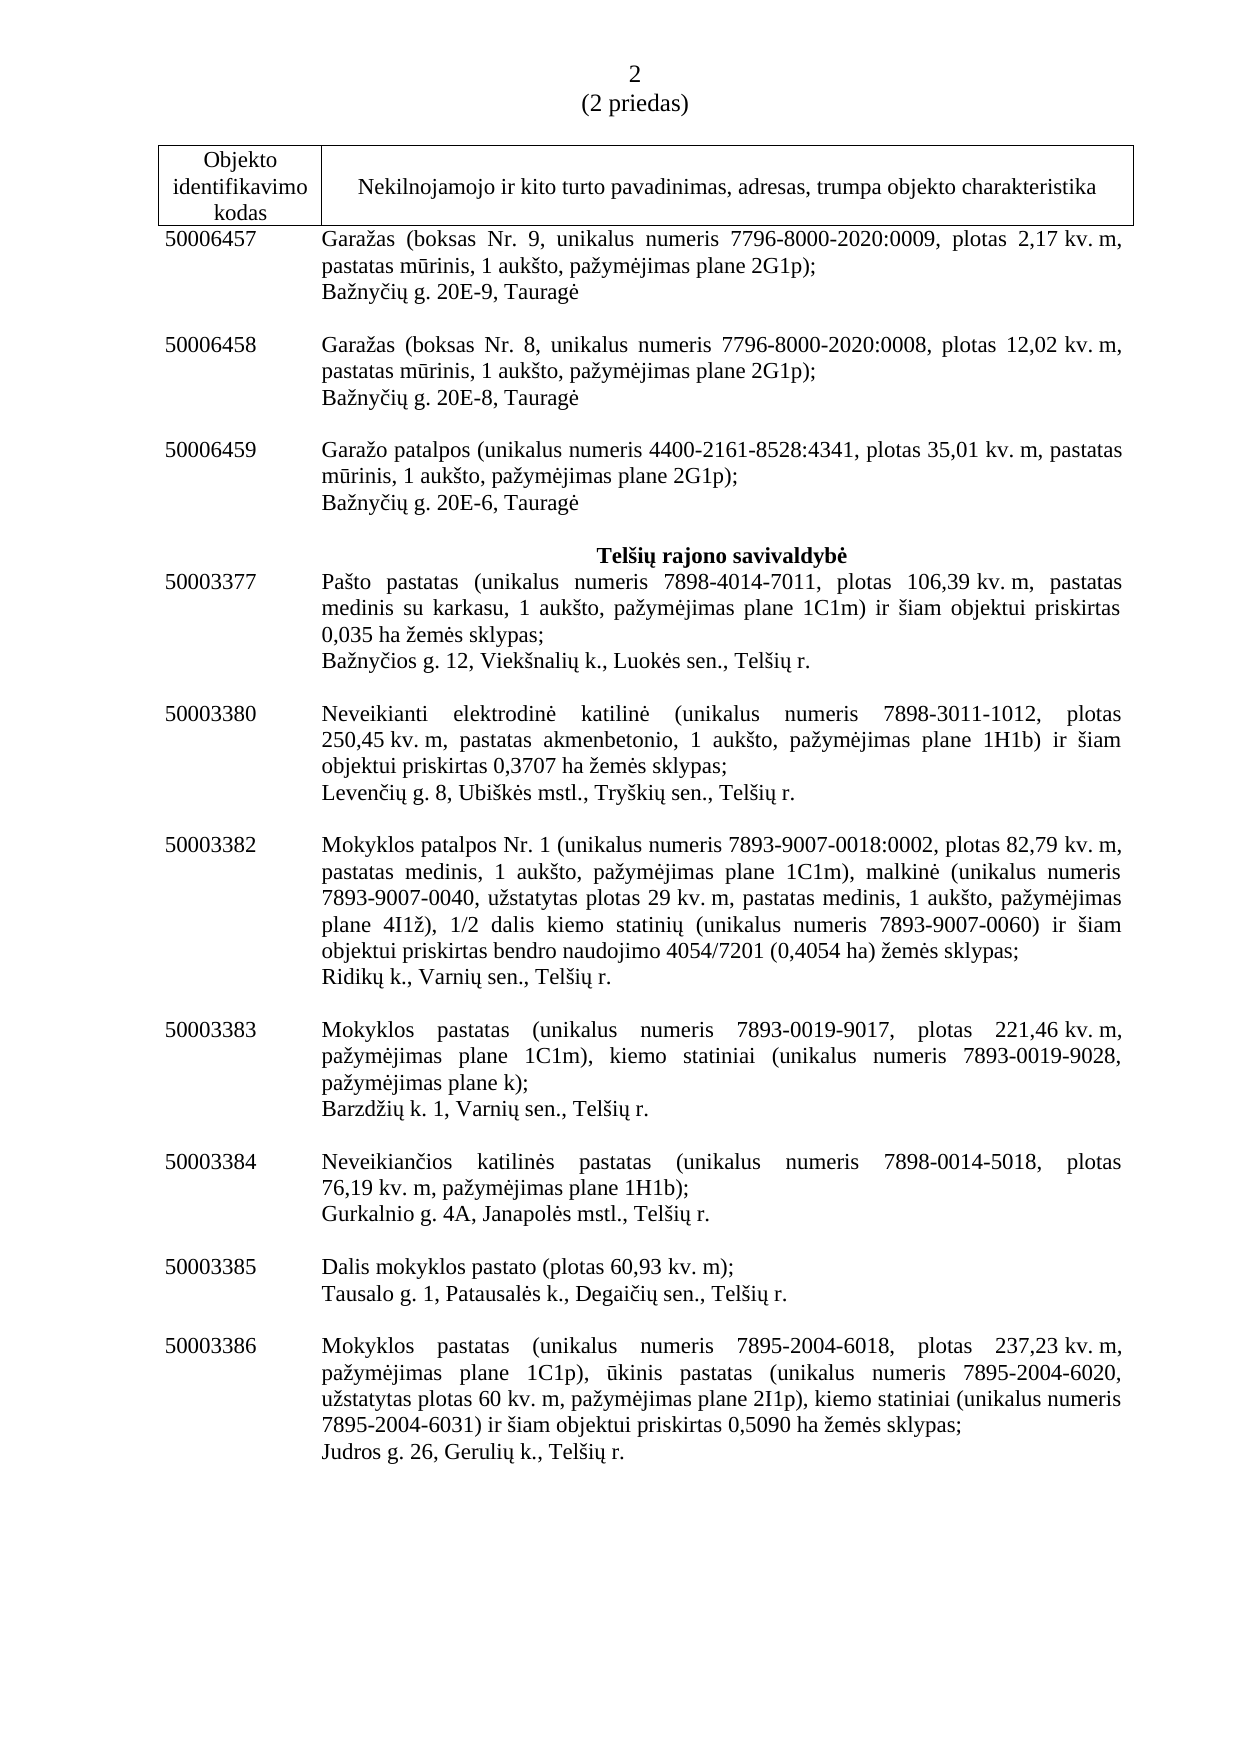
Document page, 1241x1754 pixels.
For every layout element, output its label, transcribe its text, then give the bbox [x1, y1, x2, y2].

table_cell 50003382 Mokyklos patalpos Nr. 1 (unikalus numeris 7893-9007-0018:0002, plotas 82,79 kv. m, pastatas medinis, 1 aukšto, pažymėjimas plane 1C1m), malkinė (unikalus numeris 7893-9007-0040, užstatytas plotas 29 kv. m, pastatas medinis, 1 aukšto, pažymėjimas plane 4I1ž), 1/2 dalis kiemo statinių (unikalus numeris 7893-9007-0060) ir šiam objektui priskirtas bendro naudojimo 4054/7201 (0,4054 ha) žemės sklypas; Ridikų k., Varnių sen., Telšių r. [159, 832, 1133, 1016]
table_cell [159, 542, 321, 568]
table_cell 50006459 Garažo patalpos (unikalus numeris 4400-2161-8528:4341, plotas 35,01 kv. m, pastatas mūrinis, 1 aukšto, pažymėjimas plane 2G1p); Bažnyčių g. 20E-6, Tauragė [159, 436, 1133, 542]
table_cell Telšių rajono savivaldybė [321, 542, 1133, 568]
table_cell 50003383 Mokyklos pastatas (unikalus numeris 7893-0019-9017, plotas 221,46 kv. m, pažymėjimas plane 1C1m), kiemo statiniai (unikalus numeris 7893-0019-9028, pažymėjimas plane k); Barzdžių k. 1, Varnių sen., Telšių r. [159, 1016, 1133, 1148]
table_header Nekilnojamojo ir kito turto pavadinimas, adresas, trumpa objekto charakteristika [322, 146, 1133, 225]
table_cell 50003377 Pašto pastatas (unikalus numeris 7898-4014-7011, plotas 106,39 kv. m, pastatas medinis su karkasu, 1 aukšto, pažymėjimas plane 1C1m) ir šiam objektui priskirtas 0,035 ha žemės sklypas; Bažnyčios g. 12, Viekšnalių k., Luokės sen., Telšių r. [159, 568, 1133, 700]
table_cell 50006458 Garažas (boksas Nr. 8, unikalus numeris 7796-8000-2020:0008, plotas 12,02 kv. m, pastatas mūrinis, 1 aukšto, pažymėjimas plane 2G1p); Bažnyčių g. 20E-8, Tauragė [159, 331, 1133, 436]
table_cell 50003384 Neveikiančios katilinės pastatas (unikalus numeris 7898-0014-5018, plotas 76,19 kv. m, pažymėjimas plane 1H1b); Gurkalnio g. 4A, Janapolės mstl., Telšių r. [159, 1148, 1133, 1253]
table_cell 50006457 Garažas (boksas Nr. 9, unikalus numeris 7796-8000-2020:0009, plotas 2,17 kv. m, pastatas mūrinis, 1 aukšto, pažymėjimas plane 2G1p); Bažnyčių g. 20E-9, Tauragė [159, 226, 1133, 331]
table_cell 50003380 Neveikianti elektrodinė katilinė (unikalus numeris 7898-3011-1012, plotas 250,45 kv. m, pastatas akmenbetonio, 1 aukšto, pažymėjimas plane 1H1b) ir šiam objektui priskirtas 0,3707 ha žemės sklypas; Levenčių g. 8, Ubiškės mstl., Tryškių sen., Telšių r. [159, 700, 1133, 832]
table_header Objekto identifikavimo kodas [159, 146, 321, 225]
table_cell 50003385 Dalis mokyklos pastato (plotas 60,93 kv. m); Tausalo g. 1, Patausalės k., Degaičių sen., Telšių r. [159, 1253, 1133, 1332]
table_cell 50003386 Mokyklos pastatas (unikalus numeris 7895-2004-6018, plotas 237,23 kv. m, pažymėjimas plane 1C1p), ūkinis pastatas (unikalus numeris 7895-2004-6020, užstatytas plotas 60 kv. m, pažymėjimas plane 2I1p), kiemo statiniai (unikalus numeris 7895-2004-6031) ir šiam objektui priskirtas 0,5090 ha žemės sklypas; Judros g. 26, Gerulių k., Telšių r. [159, 1332, 1133, 1490]
